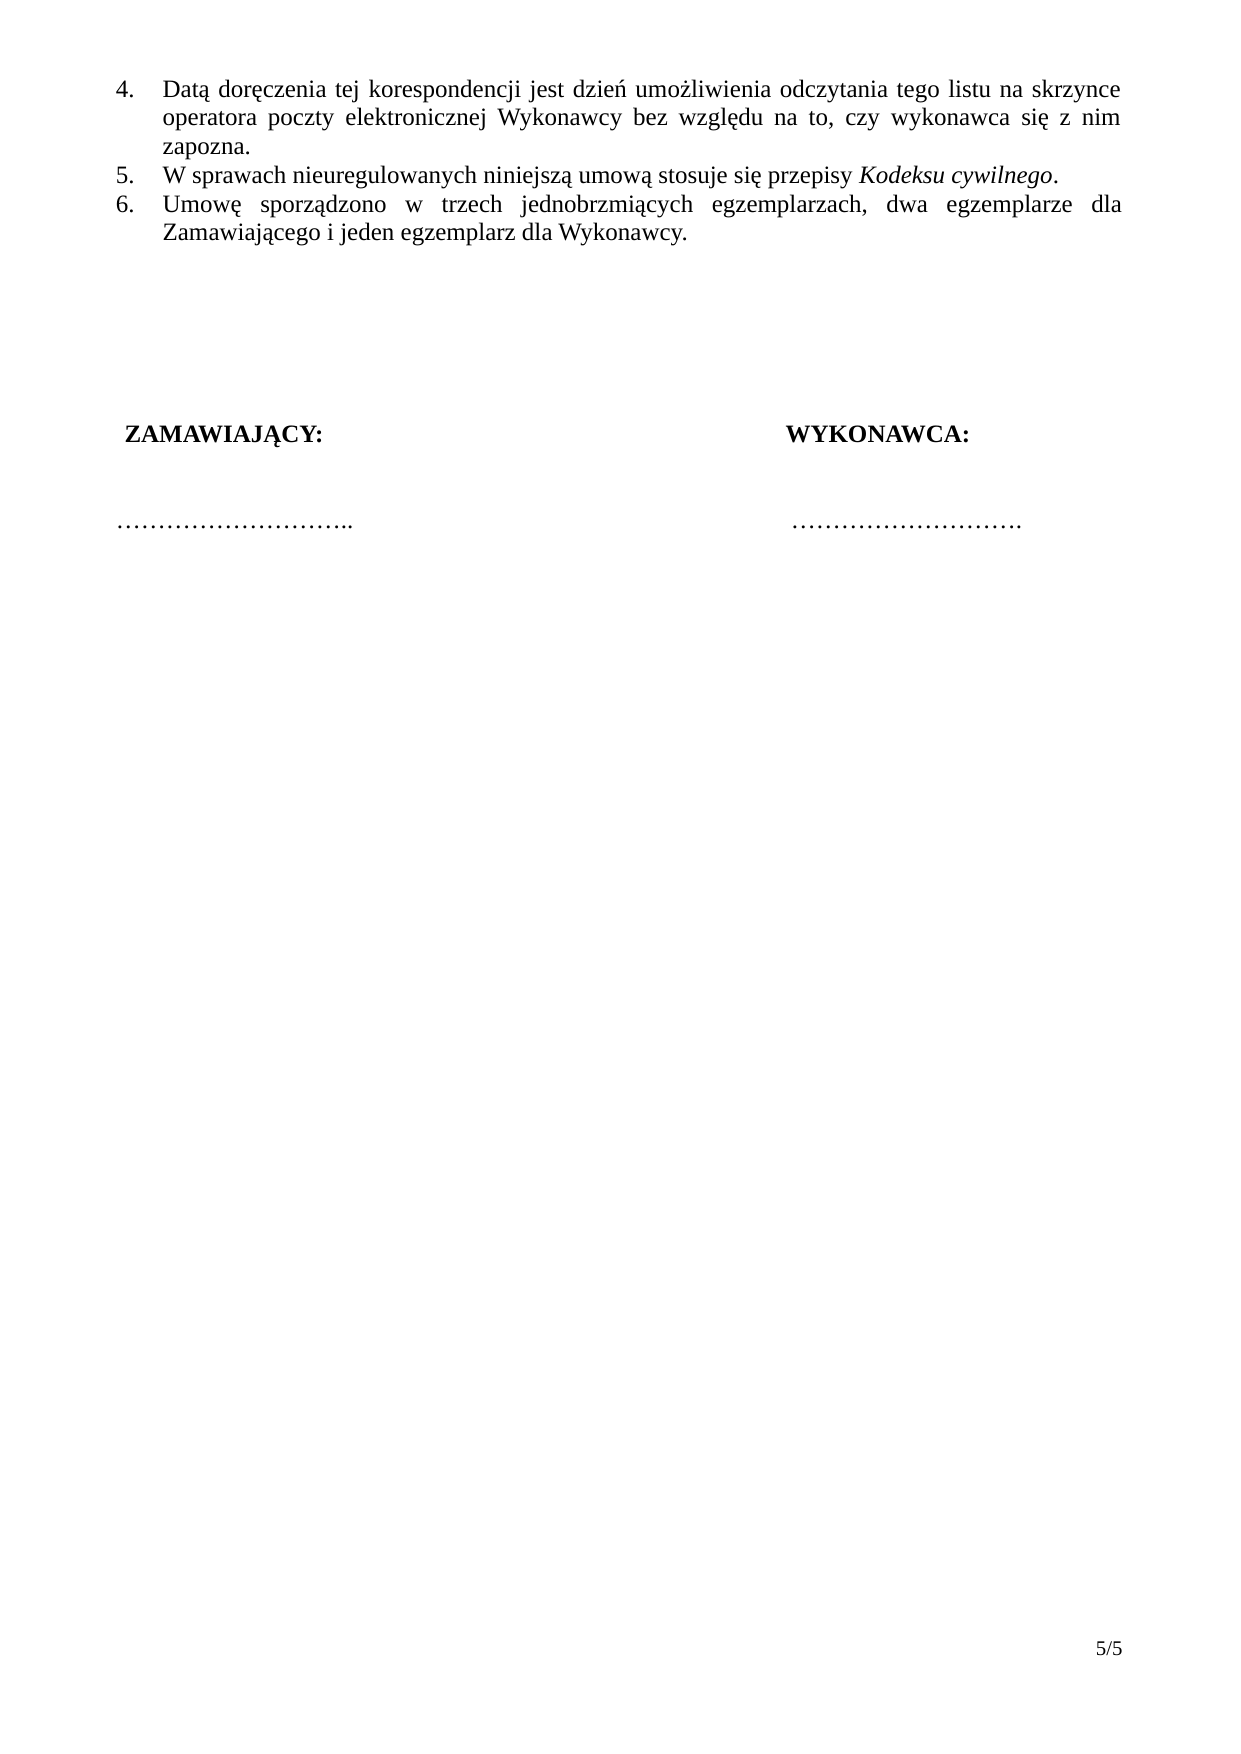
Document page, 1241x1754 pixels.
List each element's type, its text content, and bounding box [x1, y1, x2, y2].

text ZAMAWIAJĄCY: WYKONAWCA: [118, 419, 1122, 447]
list Datą doręczenia tej korespondencji jest dzień umożliwienia odczytania tego listu na skrzynce operatora poczty elektronicznej Wykonawcy bez względu na to, czy wykonawca się z nim zapozna. [116, 74, 1122, 160]
list W sprawach nieuregulowanych niniejszą umową stosuje się przepisy Kodeksu cywilnego. [116, 160, 1122, 189]
list Umowę sporządzono w trzech jednobrzmiących egzemplarzach, dwa egzemplarze dla Zamawiającego i jeden egzemplarz dla Wykonawcy. [116, 189, 1122, 246]
text ……………………….. ………………………. [116, 505, 1122, 534]
